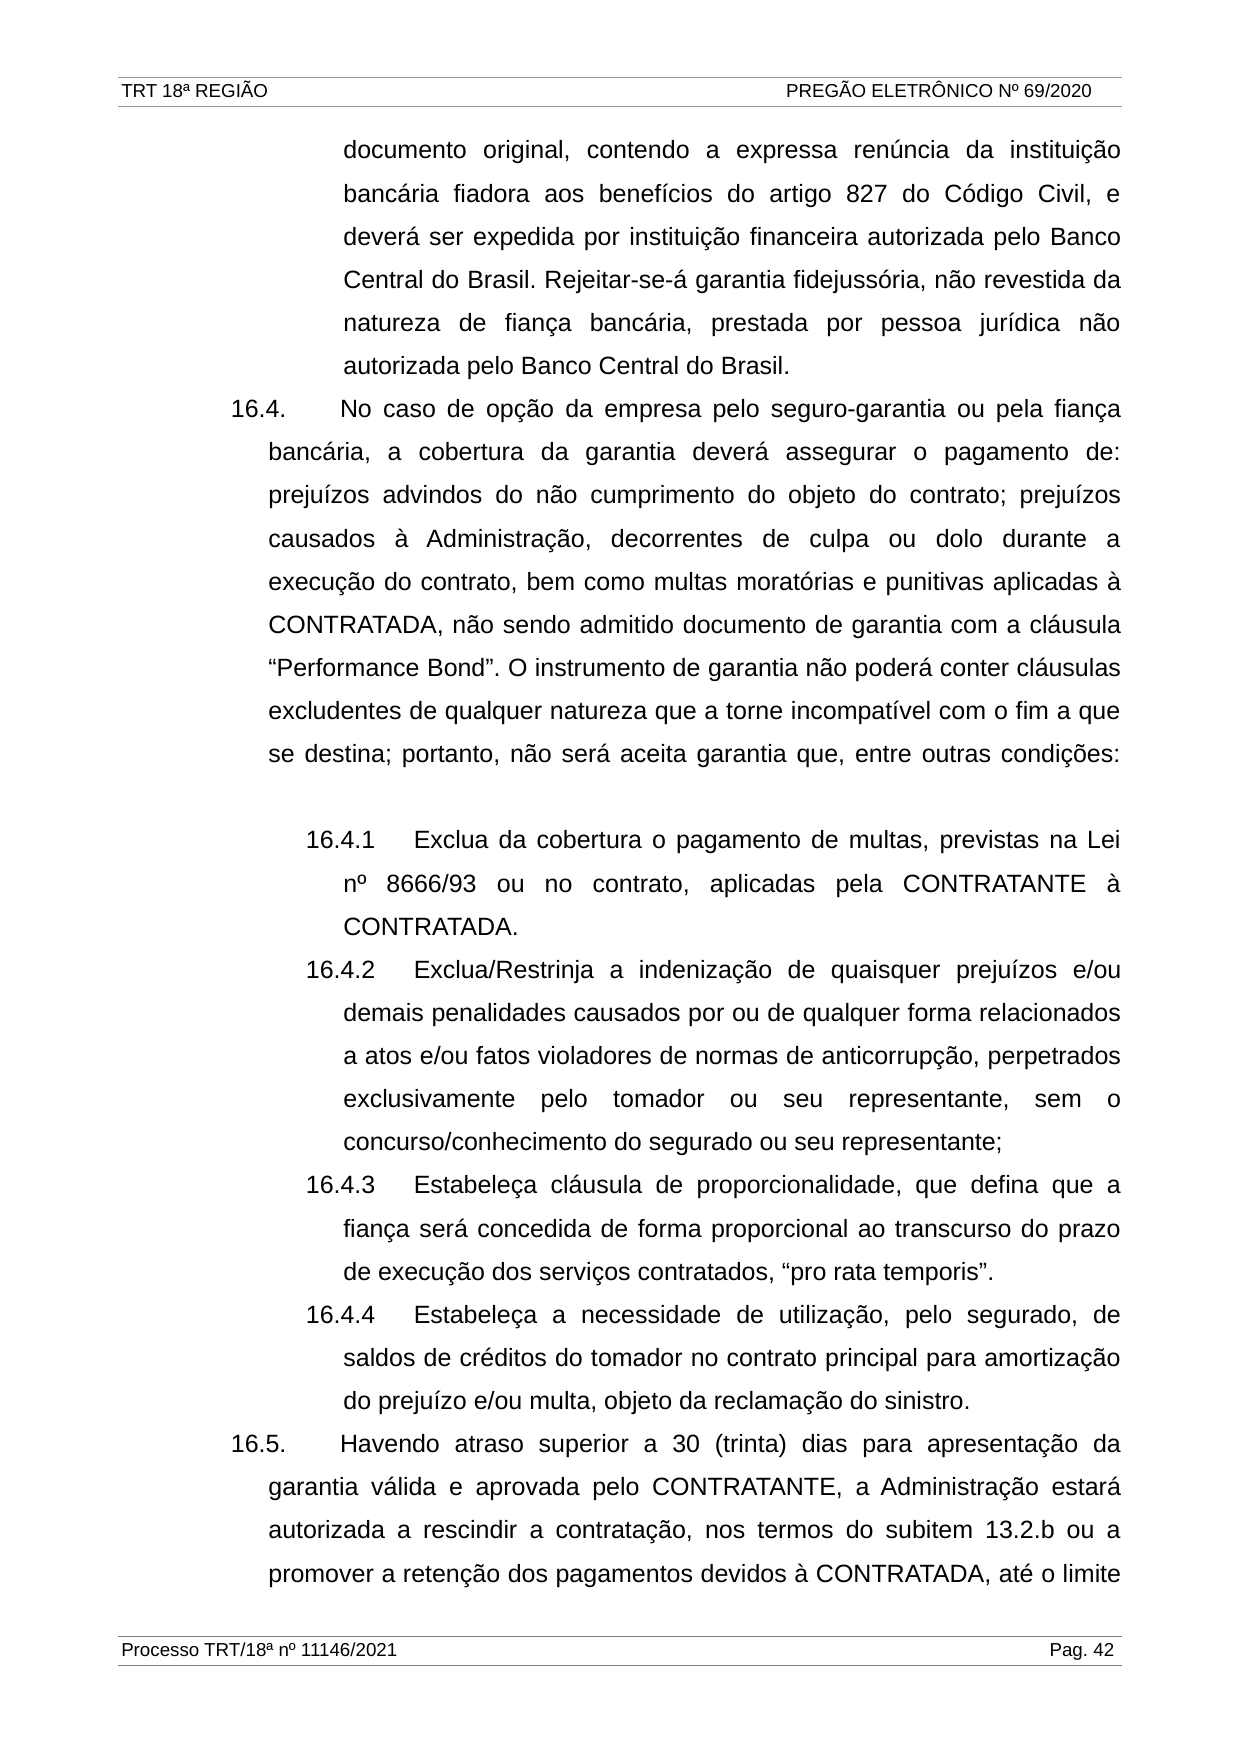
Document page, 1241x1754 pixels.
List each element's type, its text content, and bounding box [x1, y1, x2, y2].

list Estabeleça cláusula de proporcionalidade, que defina que a fiança será concedida de forma proporcional ao transcurso do prazo de execução dos serviços contratados, “pro rata temporis”. [306, 1171, 1122, 1286]
list No caso de opção da empresa pelo seguro-garantia ou pela fiança bancária, a cobertura da garantia deverá assegurar o pagamento de: prejuízos advindos do não cumprimento do objeto do contrato; prejuízos causados à Administração, decorrentes de culpa ou dolo durante a execução do contrato, bem como multas moratórias e punitivas aplicadas à CONTRATADA, não sendo admitido documento de garantia com a cláusula “Performance Bond”. O instrumento de garantia não poderá conter cláusulas excludentes de qualquer natureza que a torne incompatível com o fim a que se destina; portanto, não será aceita garantia que, entre outras condições: [231, 394, 1122, 811]
list Exclua/Restrinja a indenização de quaisquer prejuízos e/ou demais penalidades causados por ou de qualquer forma relacionados a atos e/ou fatos violadores de normas de anticorrupção, perpetrados exclusivamente pelo tomador ou seu representante, sem o concurso/conhecimento do segurado ou seu representante; [306, 955, 1122, 1156]
list documento original, contendo a expressa renúncia da instituição bancária fiadora aos benefícios do artigo 827 do Código Civil, e deverá ser expedida por instituição financeira autorizada pelo Banco Central do Brasil. Rejeitar-se-á garantia fidejussória, não revestida da natureza de fiança bancária, prestada por pessoa jurídica não autorizada pelo Banco Central do Brasil. [306, 136, 1122, 380]
list Havendo atraso superior a 30 (trinta) dias para apresentação da garantia válida e aprovada pelo CONTRATANTE, a Administração estará autorizada a rescindir a contratação, nos termos do subitem 13.2.b ou a promover a retenção dos pagamentos devidos à CONTRATADA, até o limite [231, 1429, 1122, 1587]
list Estabeleça a necessidade de utilização, pelo segurado, de saldos de créditos do tomador no contrato principal para amortização do prejuízo e/ou multa, objeto da reclamação do sinistro. [306, 1300, 1122, 1415]
list Exclua da cobertura o pagamento de multas, previstas na Lei nº 8666/93 ou no contrato, aplicadas pela CONTRATANTE à CONTRATADA. [306, 826, 1122, 941]
